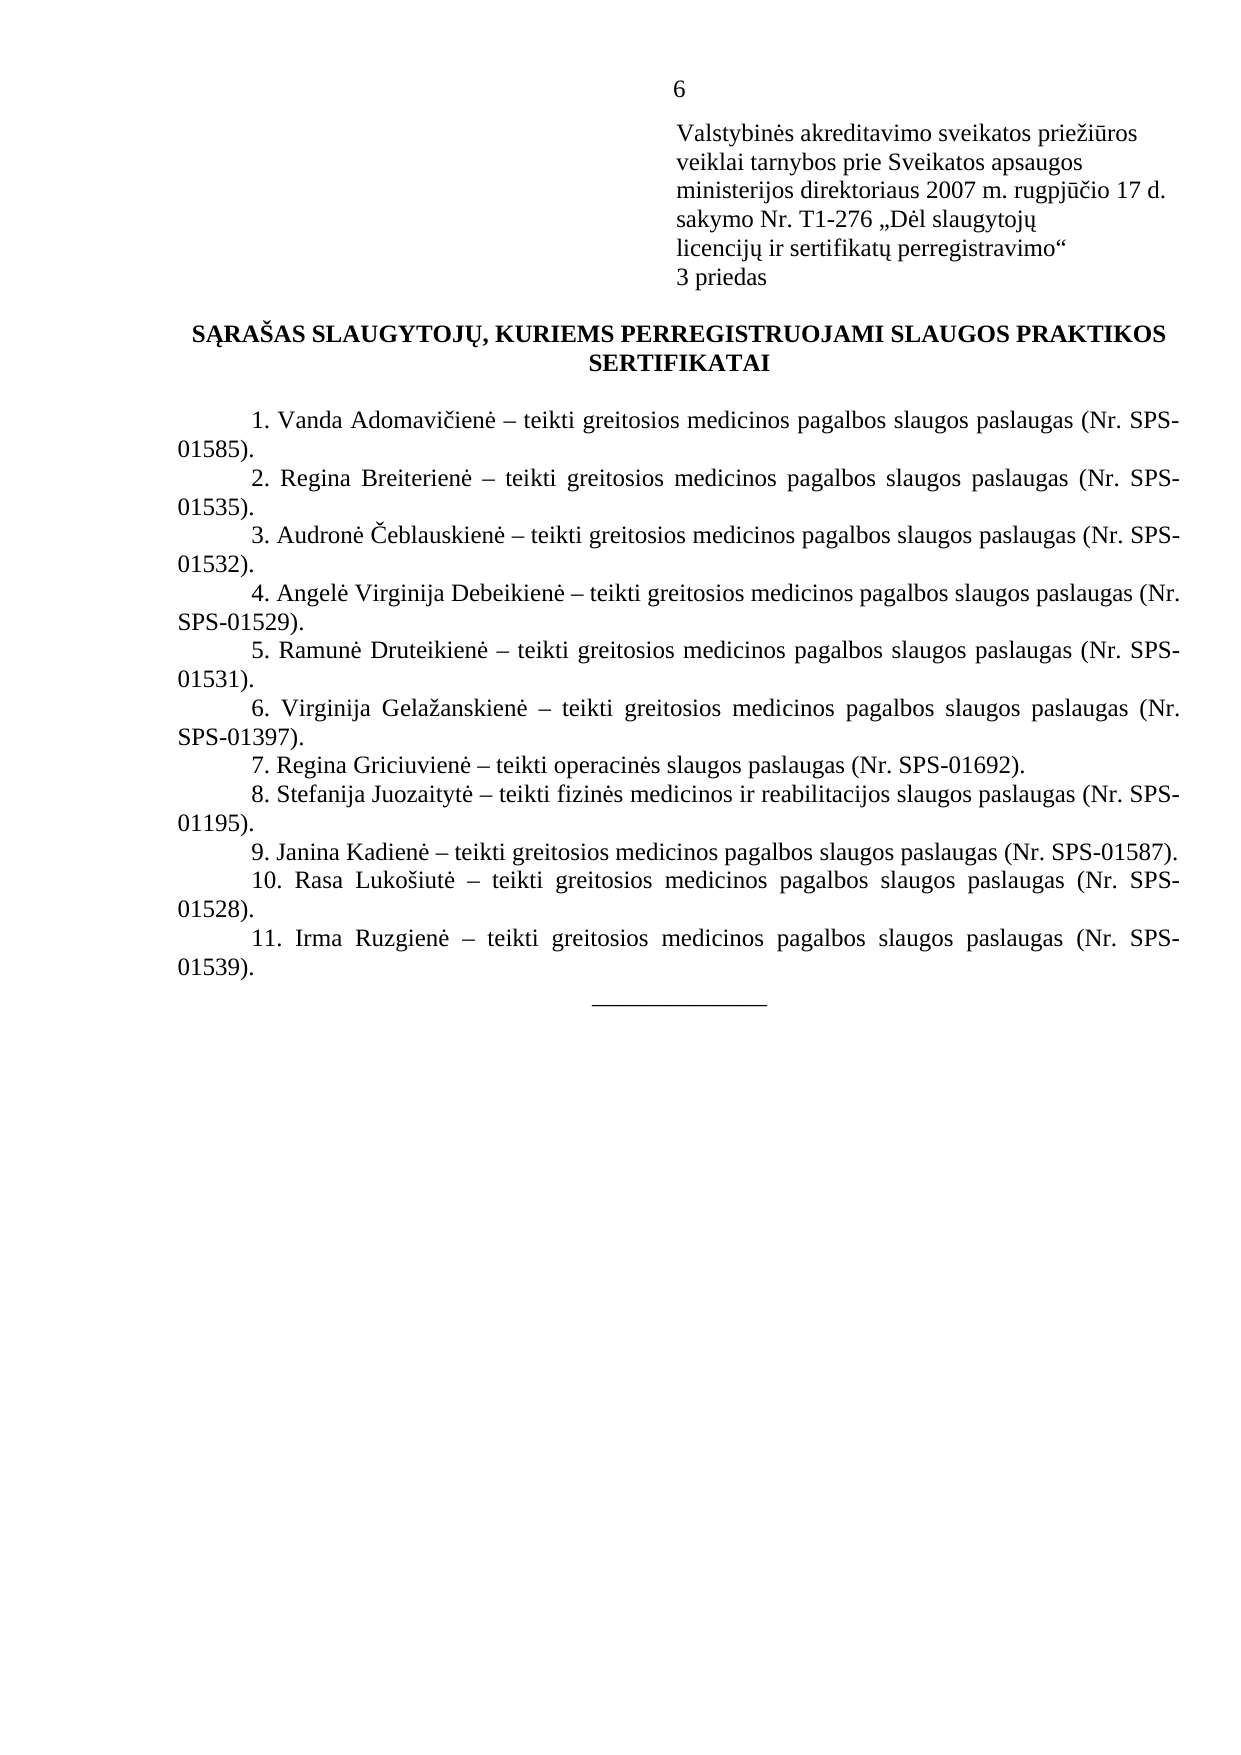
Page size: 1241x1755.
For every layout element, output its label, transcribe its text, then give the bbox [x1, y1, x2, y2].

text sakymo Nr. T1-276 „Dėl slaugytojų [177, 204, 1181, 233]
text 9. Janina Kadienė – teikti greitosios medicinos pagalbos slaugos paslaugas (Nr. SPS-01587). [177, 837, 1181, 866]
text 5. Ramunė Druteikienė – teikti greitosios medicinos pagalbos slaugos paslaugas (Nr. SPS-01531). [177, 636, 1181, 693]
text 7. Regina Griciuvienė – teikti operacinės slaugos paslaugas (Nr. SPS-01692). [177, 751, 1181, 779]
text veiklai tarnybos prie Sveikatos apsaugos [177, 147, 1181, 176]
text ______________ [177, 981, 1181, 1009]
text 1. Vanda Adomavičienė – teikti greitosios medicinos pagalbos slaugos paslaugas (Nr. SPS-01585). [177, 406, 1181, 463]
text 3 priedas [177, 262, 1181, 291]
text 8. Stefanija Juozaitytė – teikti fizinės medicinos ir reabilitacijos slaugos paslaugas (Nr. SPS-01195). [177, 779, 1181, 837]
text 10. Rasa Lukošiutė – teikti greitosios medicinos pagalbos slaugos paslaugas (Nr. SPS-01528). [177, 866, 1181, 923]
text SĄRAŠAS SLAUGYTOJŲ, KURIEMS PERREGISTRUOJAMI SLAUGOS PRAKTIKOS SERTIFIKATAI [177, 319, 1181, 377]
text 2. Regina Breiterienė – teikti greitosios medicinos pagalbos slaugos paslaugas (Nr. SPS-01535). [177, 463, 1181, 521]
text Valstybinės akreditavimo sveikatos priežiūros [177, 118, 1181, 147]
text licencijų ir sertifikatų perregistravimo“ [177, 233, 1181, 262]
text 4. Angelė Virginija Debeikienė – teikti greitosios medicinos pagalbos slaugos paslaugas (Nr. SPS-01529). [177, 578, 1181, 636]
text 6. Virginija Gelažanskienė – teikti greitosios medicinos pagalbos slaugos paslaugas (Nr. SPS-01397). [177, 693, 1181, 751]
text 11. Irma Ruzgienė – teikti greitosios medicinos pagalbos slaugos paslaugas (Nr. SPS-01539). [177, 923, 1181, 981]
text 3. Audronė Čeblauskienė – teikti greitosios medicinos pagalbos slaugos paslaugas (Nr. SPS-01532). [177, 521, 1181, 578]
text ministerijos direktoriaus 2007 m. rugpjūčio 17 d. [177, 176, 1181, 204]
